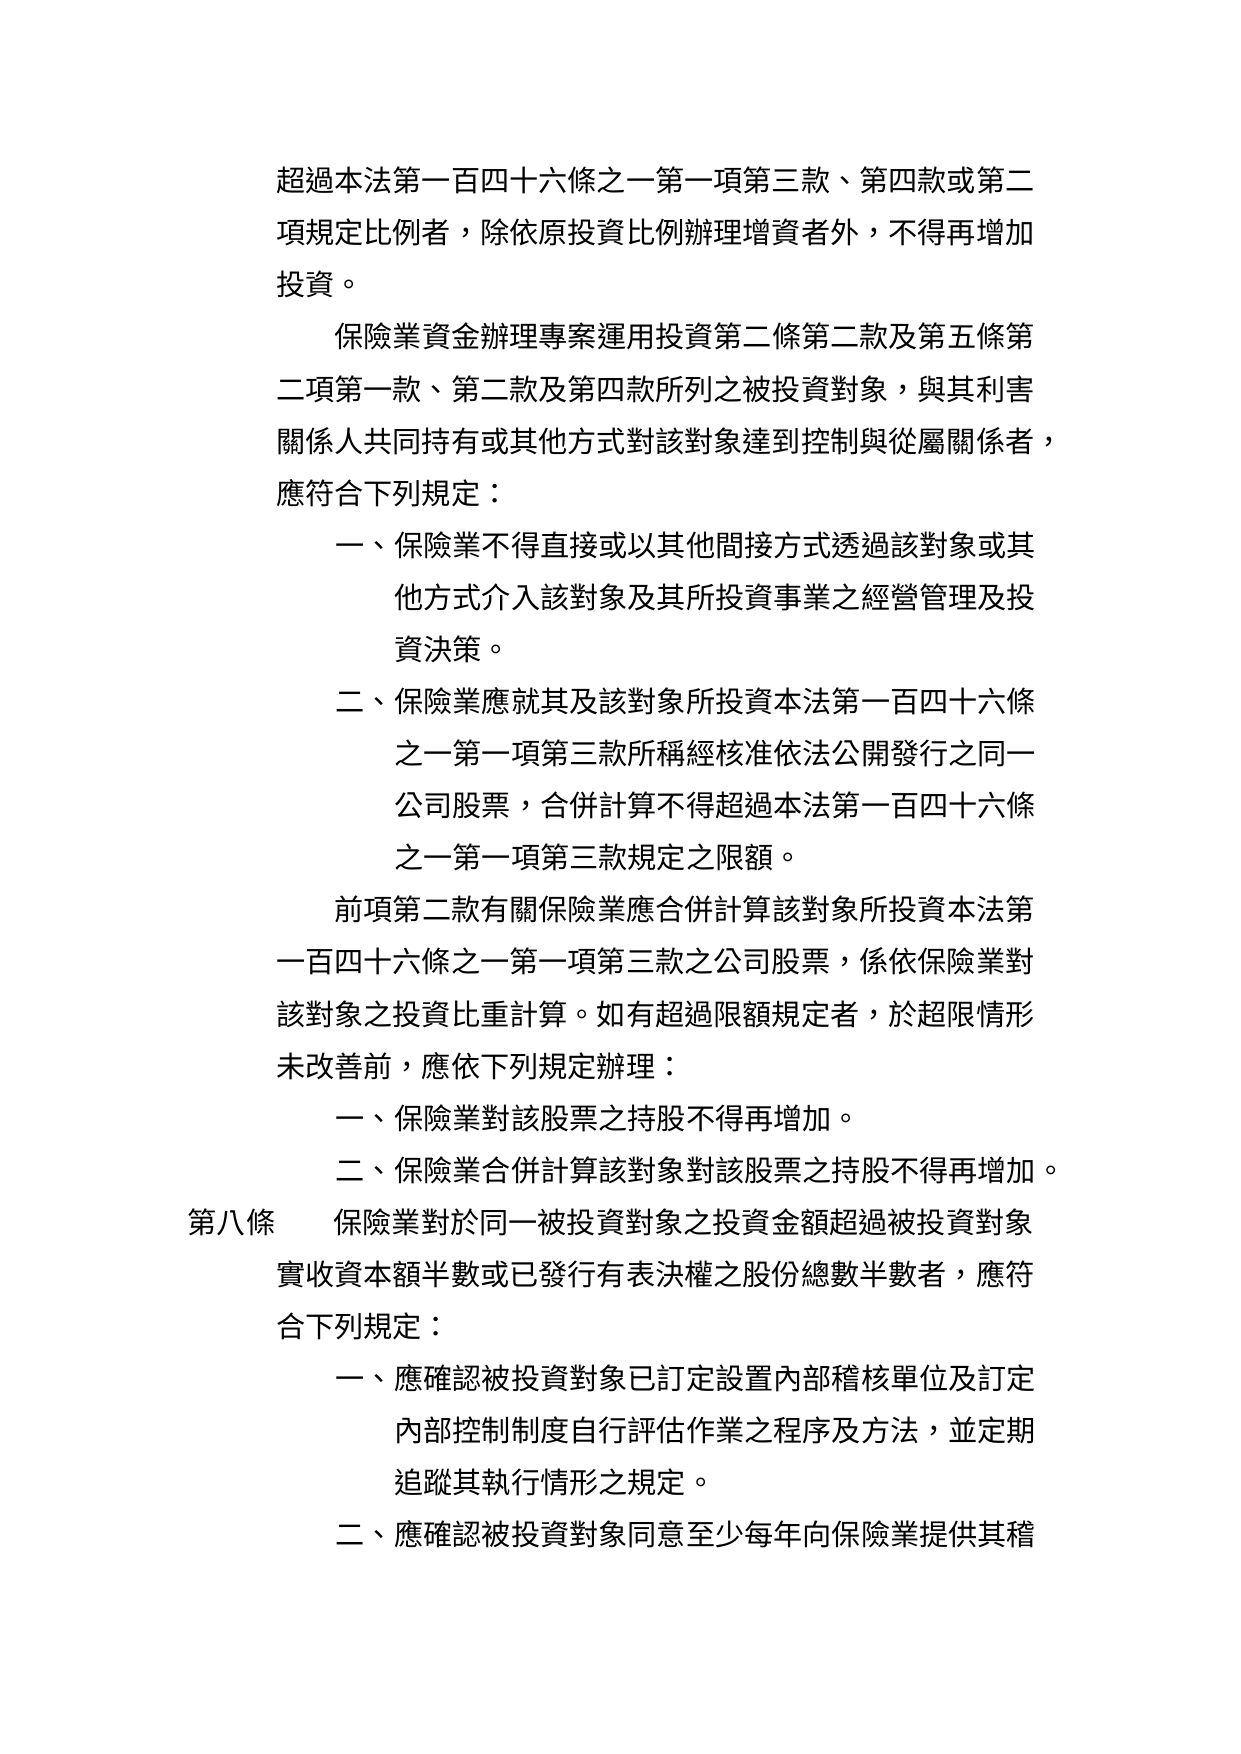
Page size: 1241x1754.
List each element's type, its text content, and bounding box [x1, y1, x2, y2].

text 前項第二款有關保險業應合併計算該對象所投資本法第一百四十六條之一第一項第三款之公司股票，係依保險業對該對象之投資比重計算。如有超過限額規定者，於超限情形未改善前，應依下列規定辦理： [276, 879, 1053, 1087]
text 二、 保險業合併計算該對象對該股票之持股不得再增加。 [335, 1139, 1053, 1192]
text 第八條 保險業對於同一被投資對象之投資金額超過被投資對象實收資本額半數或已發行有表決權之股份總數半數者，應符合下列規定： [187, 1192, 1053, 1348]
text 超過本法第一百四十六條之一第一項第三款、第四款或第二項規定比例者，除依原投資比例辦理增資者外，不得再增加投資。 [276, 150, 1053, 306]
text 二、 應確認被投資對象同意至少每年向保險業提供其稽 [335, 1504, 1053, 1556]
text 一、 應確認被投資對象已訂定設置內部稽核單位及訂定內部控制制度自行評估作業之程序及方法，並定期追蹤其執行情形之規定。 [335, 1348, 1053, 1504]
text 保險業資金辦理專案運用投資第二條第二款及第五條第二項第一款、第二款及第四款所列之被投資對象，與其利害關係人共同持有或其他方式對該對象達到控制與從屬關係者，應符合下列規定： [276, 306, 1053, 514]
text 一、 保險業對該股票之持股不得再增加。 [335, 1087, 1053, 1139]
text 一、 保險業不得直接或以其他間接方式透過該對象或其他方式介入該對象及其所投資事業之經營管理及投資決策。 [335, 514, 1053, 671]
text 二、 保險業應就其及該對象所投資本法第一百四十六條之一第一項第三款所稱經核准依法公開發行之同一公司股票，合併計算不得超過本法第一百四十六條之一第一項第三款規定之限額。 [335, 671, 1053, 879]
